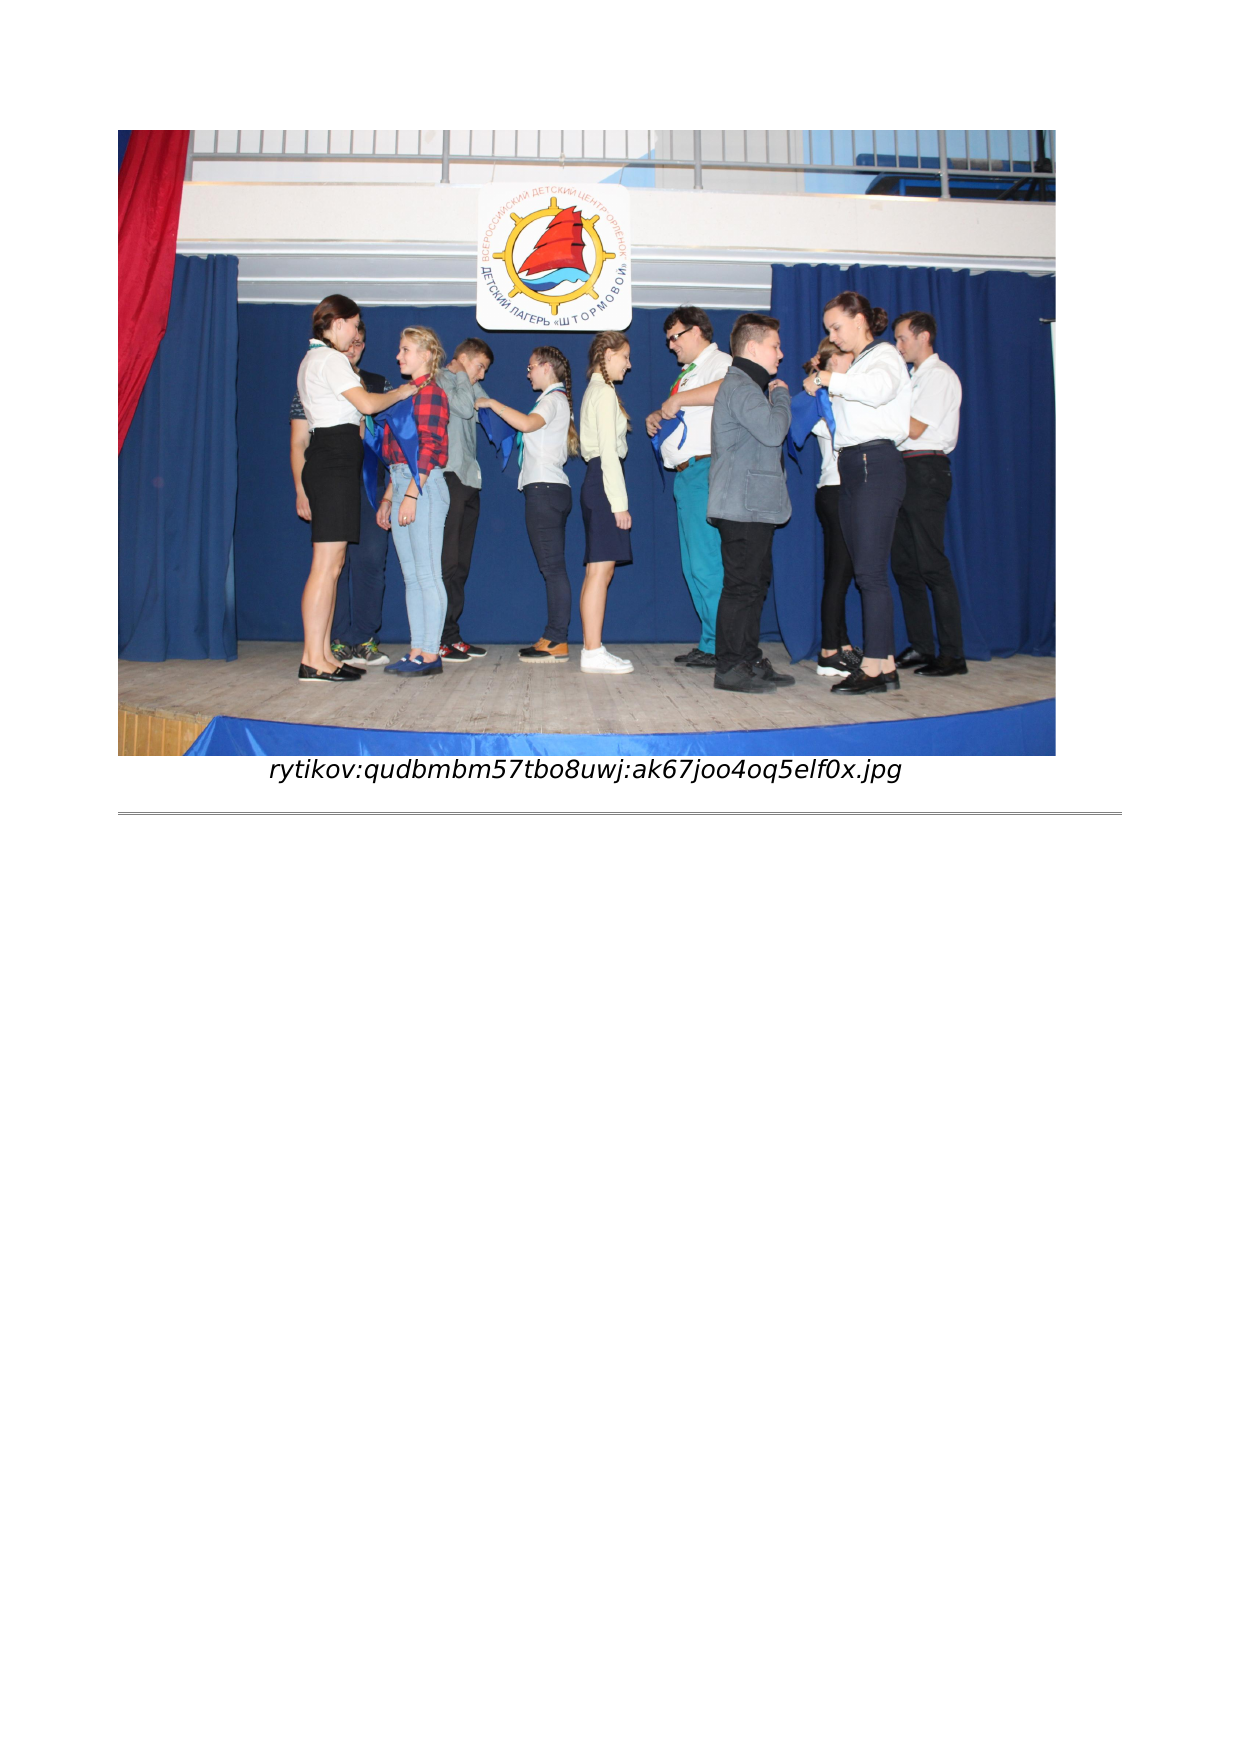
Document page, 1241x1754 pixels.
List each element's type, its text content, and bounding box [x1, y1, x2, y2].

picture [118, 130, 1056, 756]
text rytikov:qudbmbm57tbo8uwj:ak67joo4oq5elf0x.jpg [118, 756, 1056, 785]
